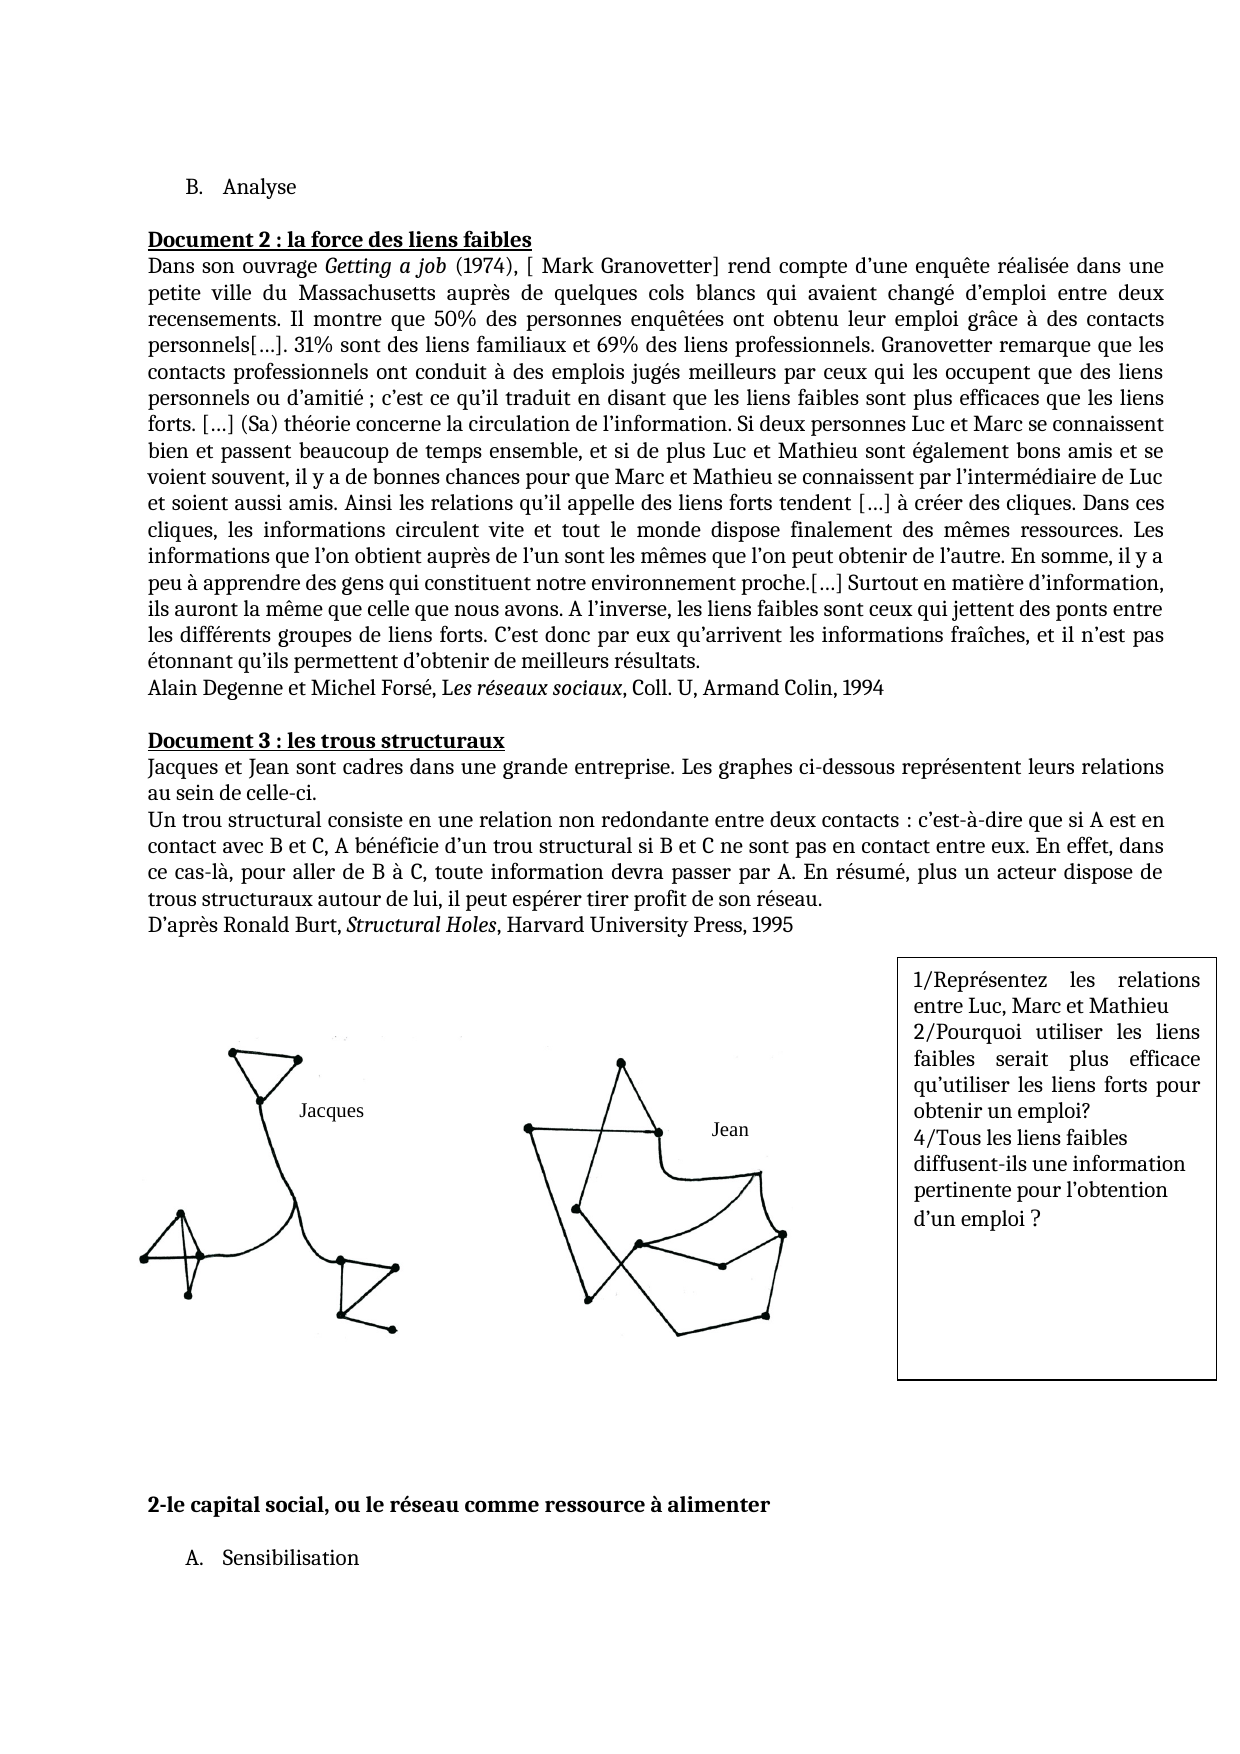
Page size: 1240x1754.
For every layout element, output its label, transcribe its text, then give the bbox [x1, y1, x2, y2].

text 1/Représentez les relations entre Luc, Marc et Mathieu [913, 966, 1200, 1019]
text 2/Pourquoi utiliser les liens faibles serait plus efficace qu’utiliser les liens forts pour obtenir un emploi? [913, 1019, 1200, 1124]
list Analyse [185, 174, 1166, 200]
text Alain Degenne et Michel Forsé, Les réseaux sociaux, Coll. U, Armand Colin, 1994 [148, 675, 1166, 701]
text 4/Tous les liens faibles diffusent-ils une information pertinente pour l’obtention d’un emploi ? [913, 1124, 1200, 1233]
text 2-le capital social, ou le réseau comme ressource à alimenter [148, 1492, 1166, 1518]
text Un trou structural consiste en une relation non redondante entre deux contacts : c’est-à-dire que si A est en contact avec B et C, A bénéficie d’un trou structural si B et C ne sont pas en contact entre eux. En effet, dans ce cas-là, pour aller de B à C, toute information devra passer par A. En résumé, plus un acteur dispose de trous structuraux autour de lui, il peut espérer tirer profit de son réseau. [148, 806, 1166, 912]
text Dans son ouvrage Getting a job (1974), [ Mark Granovetter] rend compte d’une enquête réalisée dans une petite ville du Massachusetts auprès de quelques cols blancs qui avaient changé d’emploi entre deux recensements. Il montre que 50% des personnes enquêtées ont obtenu leur emploi grâce à des contacts personnels[…]. 31% sont des liens familiaux et 69% des liens professionnels. Granovetter remarque que les contacts professionnels ont conduit à des emplois jugés meilleurs par ceux qui les occupent que des liens personnels ou d’amitié ; c’est ce qu’il traduit en disant que les liens faibles sont plus efficaces que les liens forts. […] (Sa) théorie concerne la circulation de l’information. Si deux personnes Luc et Marc se connaissent bien et passent beaucoup de temps ensemble, et si de plus Luc et Mathieu sont également bons amis et se voient souvent, il y a de bonnes chances pour que Marc et Mathieu se connaissent par l’intermédiaire de Luc et soient aussi amis. Ainsi les relations qu’il appelle des liens forts tendent […] à créer des cliques. Dans ces cliques, les informations circulent vite et tout le monde dispose finalement des mêmes ressources. Les informations que l’on obtient auprès de l’un sont les mêmes que l’on peut obtenir de l’autre. En somme, il y a peu à apprendre des gens qui constituent notre environnement proche.[…] Surtout en matière d’information, ils auront la même que celle que nous avons. A l’inverse, les liens faibles sont ceux qui jettent des ponts entre les différents groupes de liens forts. C’est donc par eux qu’arrivent les informations fraîches, et il n’est pas étonnant qu’ils permettent d’obtenir de meilleurs résultats. [148, 253, 1166, 675]
list Sensibilisation [185, 1544, 1166, 1571]
text Jacques et Jean sont cadres dans une grande entreprise. Les graphes ci-dessous représentent leurs relations au sein de celle-ci. [148, 754, 1166, 806]
picture [128, 1036, 793, 1344]
text Jacques [299, 1098, 408, 1122]
text Document 3 : les trous structuraux [148, 727, 1166, 754]
text Document 2 : la force des liens faibles [148, 227, 1166, 253]
text Jean [712, 1117, 821, 1141]
text D’après Ronald Burt, Structural Holes, Harvard University Press, 1995 [148, 912, 1166, 938]
